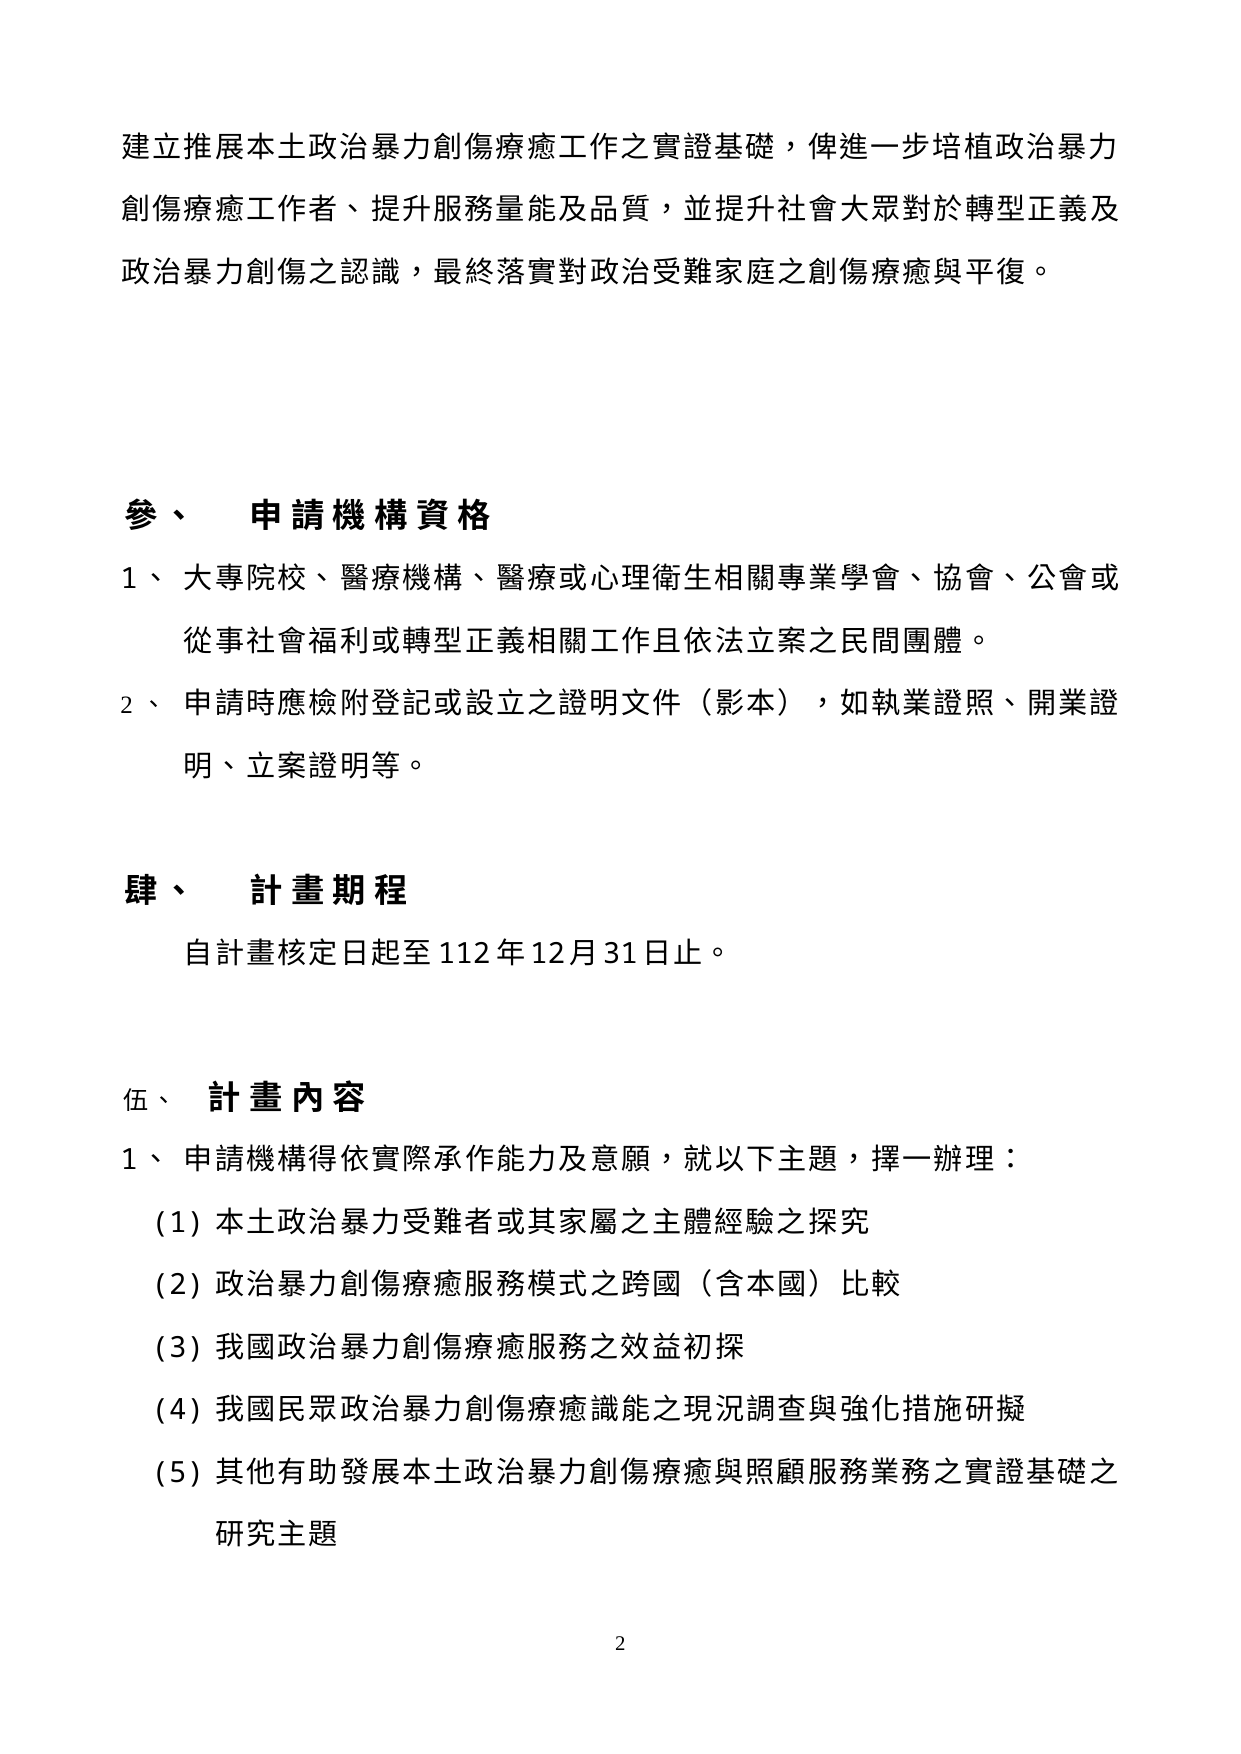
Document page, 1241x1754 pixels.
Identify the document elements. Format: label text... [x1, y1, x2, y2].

list 申請時應檢附登記或設立之證明文件（影本），如執業證照、開業證明、立案證明等。 [120, 659, 1120, 784]
list 計畫內容 [120, 1053, 1120, 1115]
text 建立推展本土政治暴力創傷療癒工作之實證基礎，俾進一步培植政治暴力創傷療癒工作者、提升服務量能及品質，並提升社會大眾對於轉型正義及政治暴力創傷之認識，最終落實對政治受難家庭之創傷療癒與平復。 [120, 103, 1120, 290]
list 我國民眾政治暴力創傷療癒識能之現況調查與強化措施研擬 [150, 1365, 1120, 1428]
list 申請機構資格 [120, 472, 1120, 534]
list 其他有助發展本土政治暴力創傷療癒與照顧服務業務之實證基礎之研究主題 [150, 1428, 1120, 1553]
list 申請機構得依實際承作能力及意願，就以下主題，擇一辦理： [120, 1115, 1120, 1178]
list 我國政治暴力創傷療癒服務之效益初探 [150, 1303, 1120, 1365]
text 自計畫核定日起至112年12月31日止。 [120, 909, 1120, 972]
list 政治暴力創傷療癒服務模式之跨國（含本國）比較 [150, 1240, 1120, 1303]
list 大專院校、醫療機構、醫療或心理衛生相關專業學會、協會、公會或從事社會福利或轉型正義相關工作且依法立案之民間團體。 [120, 534, 1120, 659]
list 本土政治暴力受難者或其家屬之主體經驗之探究 [150, 1178, 1120, 1240]
list 計畫期程 [120, 847, 1120, 909]
